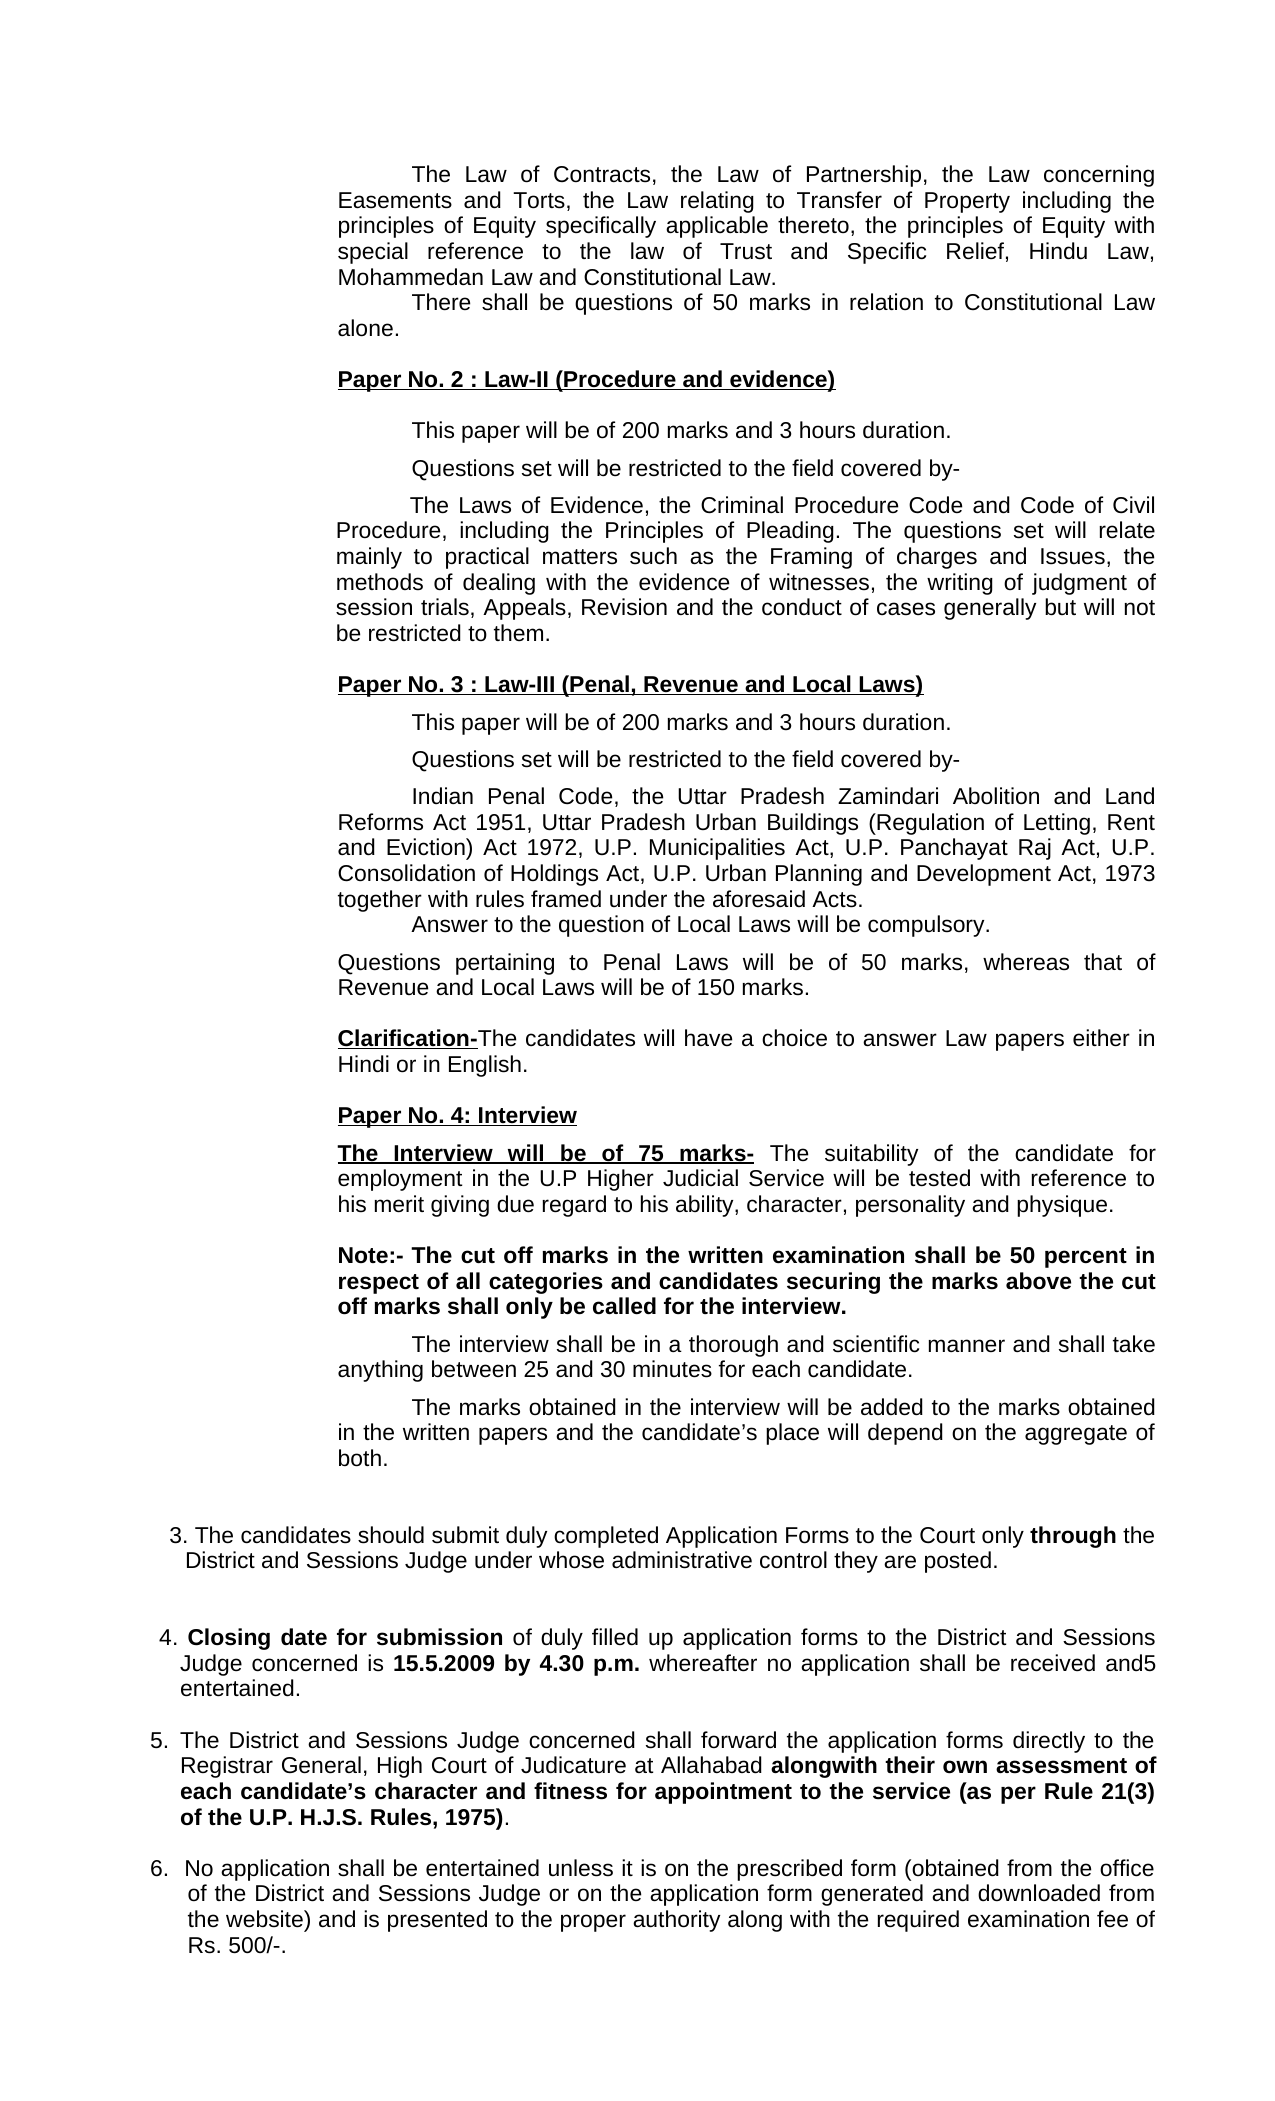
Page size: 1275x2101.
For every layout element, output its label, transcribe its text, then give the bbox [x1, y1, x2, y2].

text Paper No. 3 : Law-III (Penal, Revenue and Local Laws) [337, 672, 1156, 697]
text The Interview will be of 75 marks- The suitability of the candidate for employment in the U.P Higher Judicial Service will be tested with reference to his merit giving due regard to his ability, character, personality and physique. [337, 1140, 1156, 1217]
text 5. The District and Sessions Judge concerned shall forward the application forms directly to the Registrar General, High Court of Judicature at Allahabad alongwith their own assessment of each candidate’s character and fitness for appointment to the service (as per Rule 21(3) of the U.P. H.J.S. Rules, 1975). [150, 1727, 1156, 1830]
text Questions pertaining to Penal Laws will be of 50 marks, whereas that of Revenue and Local Laws will be of 150 marks. [337, 949, 1156, 1000]
text 3. The candidates should submit duly completed Application Forms to the Court only through the District and Sessions Judge under whose administrative control they are posted. [150, 1522, 1156, 1599]
text 6. No application shall be entertained unless it is on the prescribed form (obtained from the office of the District and Sessions Judge or on the application form generated and downloaded from the website) and is presented to the proper authority along with the required examination fee of Rs. 500/-. [150, 1855, 1156, 1958]
text Answer to the question of Local Laws will be compulsory. [337, 912, 1156, 937]
text 4. Closing date for submission of duly filled up application forms to the District and Sessions Judge concerned is 15.5.2009 by 4.30 p.m. whereafter no application shall be received and5 entertained. [150, 1625, 1156, 1702]
subtitle Note:- The cut off marks in the written examination shall be 50 percent in respect of all categories and candidates securing the marks above the cut off marks shall only be called for the interview. [337, 1243, 1156, 1319]
text Paper No. 2 : Law-II (Procedure and evidence) [337, 367, 1156, 392]
text The Law of Contracts, the Law of Partnership, the Law concerning Easements and Torts, the Law relating to Transfer of Property including the principles of Equity specifically applicable thereto, the principles of Equity with special reference to the law of Trust and Specific Relief, Hindu Law, Mohammedan Law and Constitutional Law. [337, 162, 1156, 290]
text This paper will be of 200 marks and 3 hours duration. [337, 418, 1156, 443]
text Clarification-The candidates will have a choice to answer Law papers either in Hindi or in English. [337, 1026, 1156, 1077]
text There shall be questions of 50 marks in relation to Constitutional Law alone. [337, 290, 1156, 341]
text The interview shall be in a thorough and scientific manner and shall take anything between 25 and 30 minutes for each candidate. [337, 1331, 1156, 1382]
subtitle Paper No. 4: Interview [337, 1103, 1156, 1128]
text The Laws of Evidence, the Criminal Procedure Code and Code of Civil Procedure, including the Principles of Pleading. The questions set will relate mainly to practical matters such as the Framing of charges and Issues, the methods of dealing with the evidence of witnesses, the writing of judgment of session trials, Appeals, Revision and the conduct of cases generally but will not be restricted to them. [336, 492, 1156, 646]
text Questions set will be restricted to the field covered by- [337, 746, 1156, 772]
text Questions set will be restricted to the field covered by- [337, 455, 1156, 481]
text Indian Penal Code, the Uttar Pradesh Zamindari Abolition and Land Reforms Act 1951, Uttar Pradesh Urban Buildings (Regulation of Letting, Rent and Eviction) Act 1972, U.P. Municipalities Act, U.P. Panchayat Raj Act, U.P. Consolidation of Holdings Act, U.P. Urban Planning and Development Act, 1973 together with rules framed under the aforesaid Acts. [337, 784, 1156, 912]
text The marks obtained in the interview will be added to the marks obtained in the written papers and the candidate’s place will depend on the aggregate of both. [337, 1394, 1156, 1471]
text This paper will be of 200 marks and 3 hours duration. [337, 709, 1156, 735]
